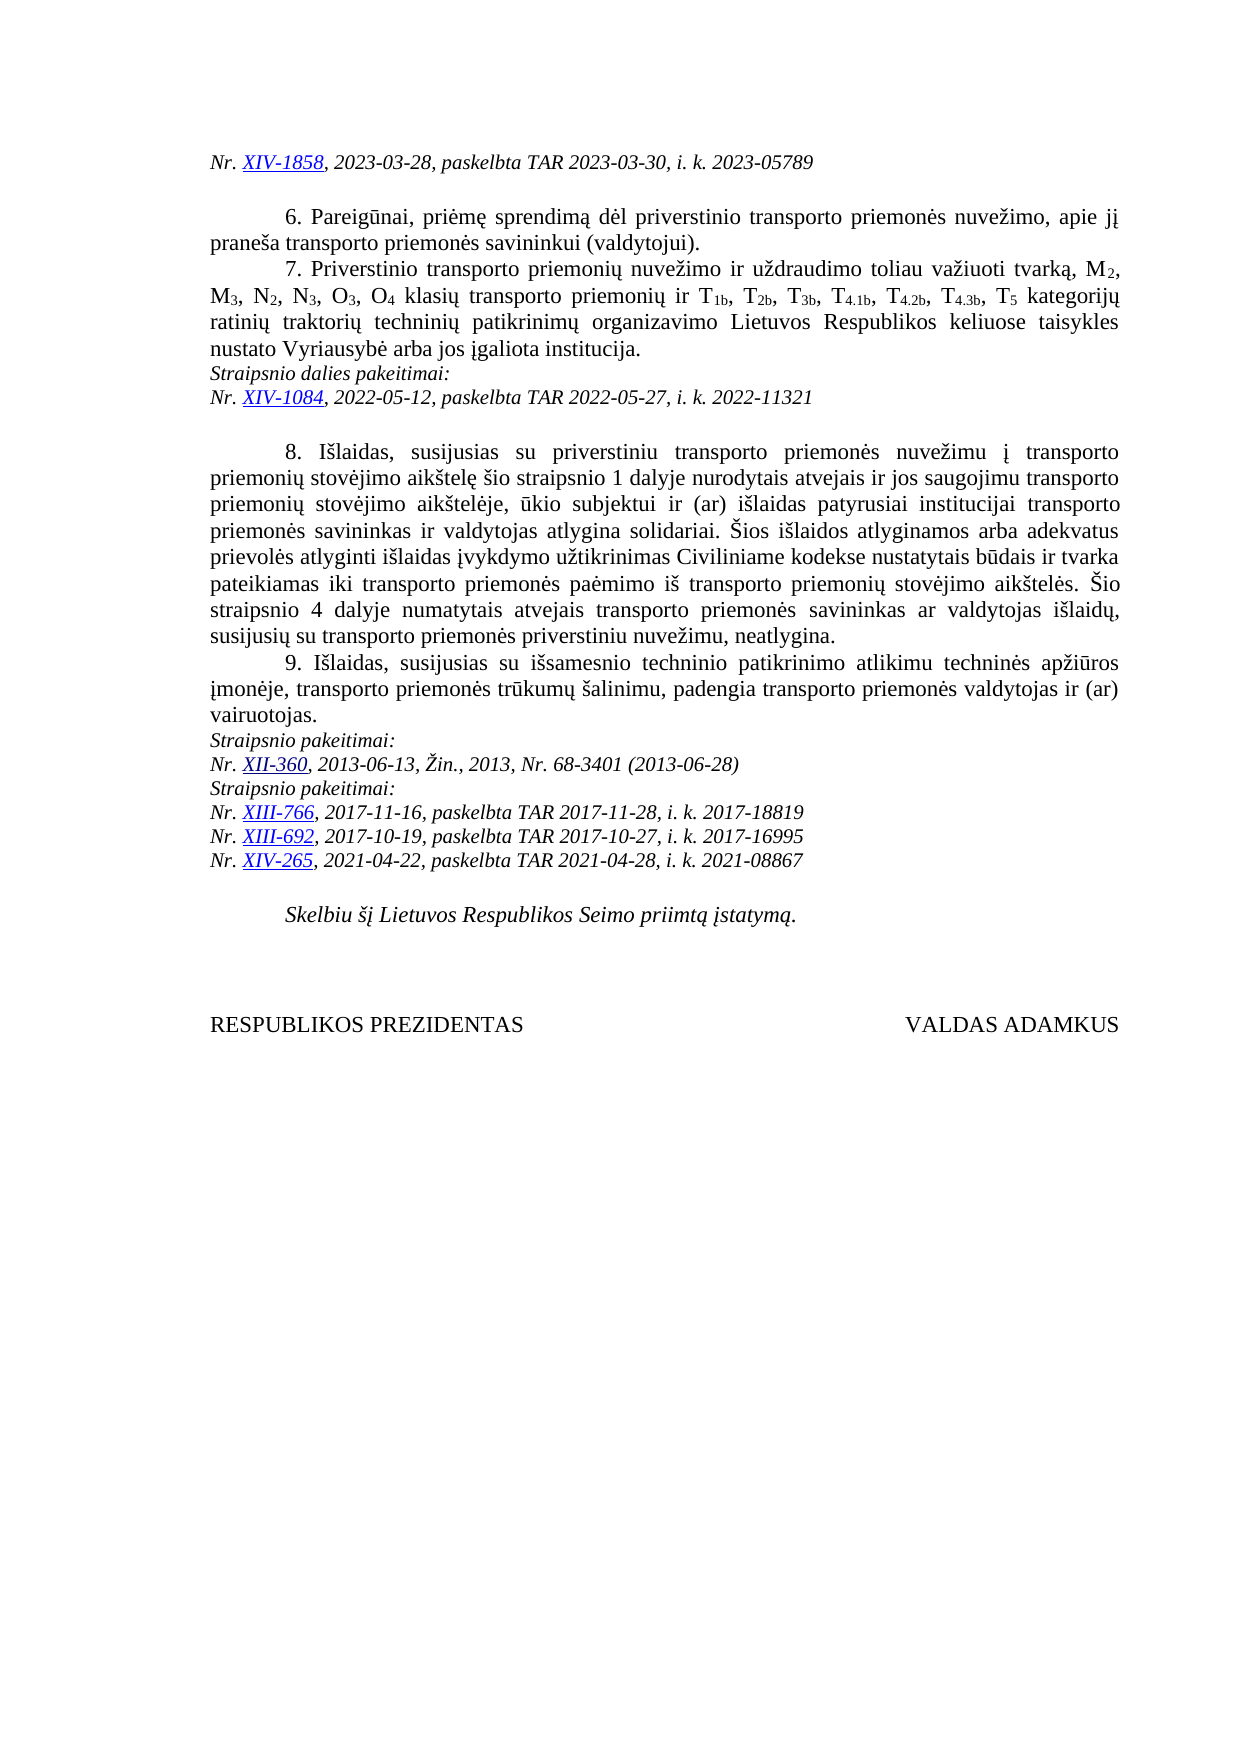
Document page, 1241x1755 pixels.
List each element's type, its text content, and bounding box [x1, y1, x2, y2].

text Nr. XII-360, 2013-06-13, Žin., 2013, Nr. 68-3401 (2013-06-28) [210, 752, 1120, 776]
text Nr. XIV-265, 2021-04-22, paskelbta TAR 2021-04-28, i. k. 2021-08867 [210, 848, 1120, 872]
text RESPUBLIKOS PREZIDENTAS VALDAS ADAMKUS [210, 1011, 1120, 1037]
text Nr. XIII-692, 2017-10-19, paskelbta TAR 2017-10-27, i. k. 2017-16995 [210, 824, 1120, 848]
text Straipsnio pakeitimai: [210, 728, 1120, 752]
text 9. Išlaidas, susijusias su išsamesnio techninio patikrinimo atlikimu techninės apžiūros įmonėje, transporto priemonės trūkumų šalinimu, padengia transporto priemonės valdytojas ir (ar) vairuotojas. [210, 649, 1120, 728]
text 8. Išlaidas, susijusias su priverstiniu transporto priemonės nuvežimu į transporto priemonių stovėjimo aikštelę šio straipsnio 1 dalyje nurodytais atvejais ir jos saugojimu transporto priemonių stovėjimo aikštelėje, ūkio subjektui ir (ar) išlaidas patyrusiai institucijai transporto priemonės savininkas ir valdytojas atlygina solidariai. Šios išlaidos atlyginamos arba adekvatus prievolės atlyginti išlaidas įvykdymo užtikrinimas Civiliniame kodekse nustatytais būdais ir tvarka pateikiamas iki transporto priemonės paėmimo iš transporto priemonių stovėjimo aikštelės. Šio straipsnio 4 dalyje numatytais atvejais transporto priemonės savininkas ar valdytojas išlaidų, susijusių su transporto priemonės priverstiniu nuvežimu, neatlygina. [210, 438, 1120, 649]
text Nr. XIII-766, 2017-11-16, paskelbta TAR 2017-11-28, i. k. 2017-18819 [210, 800, 1120, 824]
text 7. Priverstinio transporto priemonių nuvežimo ir uždraudimo toliau važiuoti tvarką, M2, M3, N2, N3, O3, O4 klasių transporto priemonių ir T1b, T2b, T3b, T4.1b, T4.2b, T4.3b, T5 kategorijų ratinių traktorių techninių patikrinimų organizavimo Lietuvos Respublikos keliuose taisykles nustato Vyriausybė arba jos įgaliota institucija. [210, 256, 1120, 361]
text Skelbiu šį Lietuvos Respublikos Seimo priimtą įstatymą. [210, 901, 1120, 927]
text 6. Pareigūnai, priėmę sprendimą dėl priverstinio transporto priemonės nuvežimo, apie jį praneša transporto priemonės savininkui (valdytojui). [210, 203, 1120, 256]
text Straipsnio dalies pakeitimai: [210, 361, 1120, 385]
text Nr. XIV-1858, 2023-03-28, paskelbta TAR 2023-03-30, i. k. 2023-05789 [210, 150, 1120, 174]
text Nr. XIV-1084, 2022-05-12, paskelbta TAR 2022-05-27, i. k. 2022-11321 [210, 385, 1120, 409]
text Straipsnio pakeitimai: [210, 776, 1120, 800]
